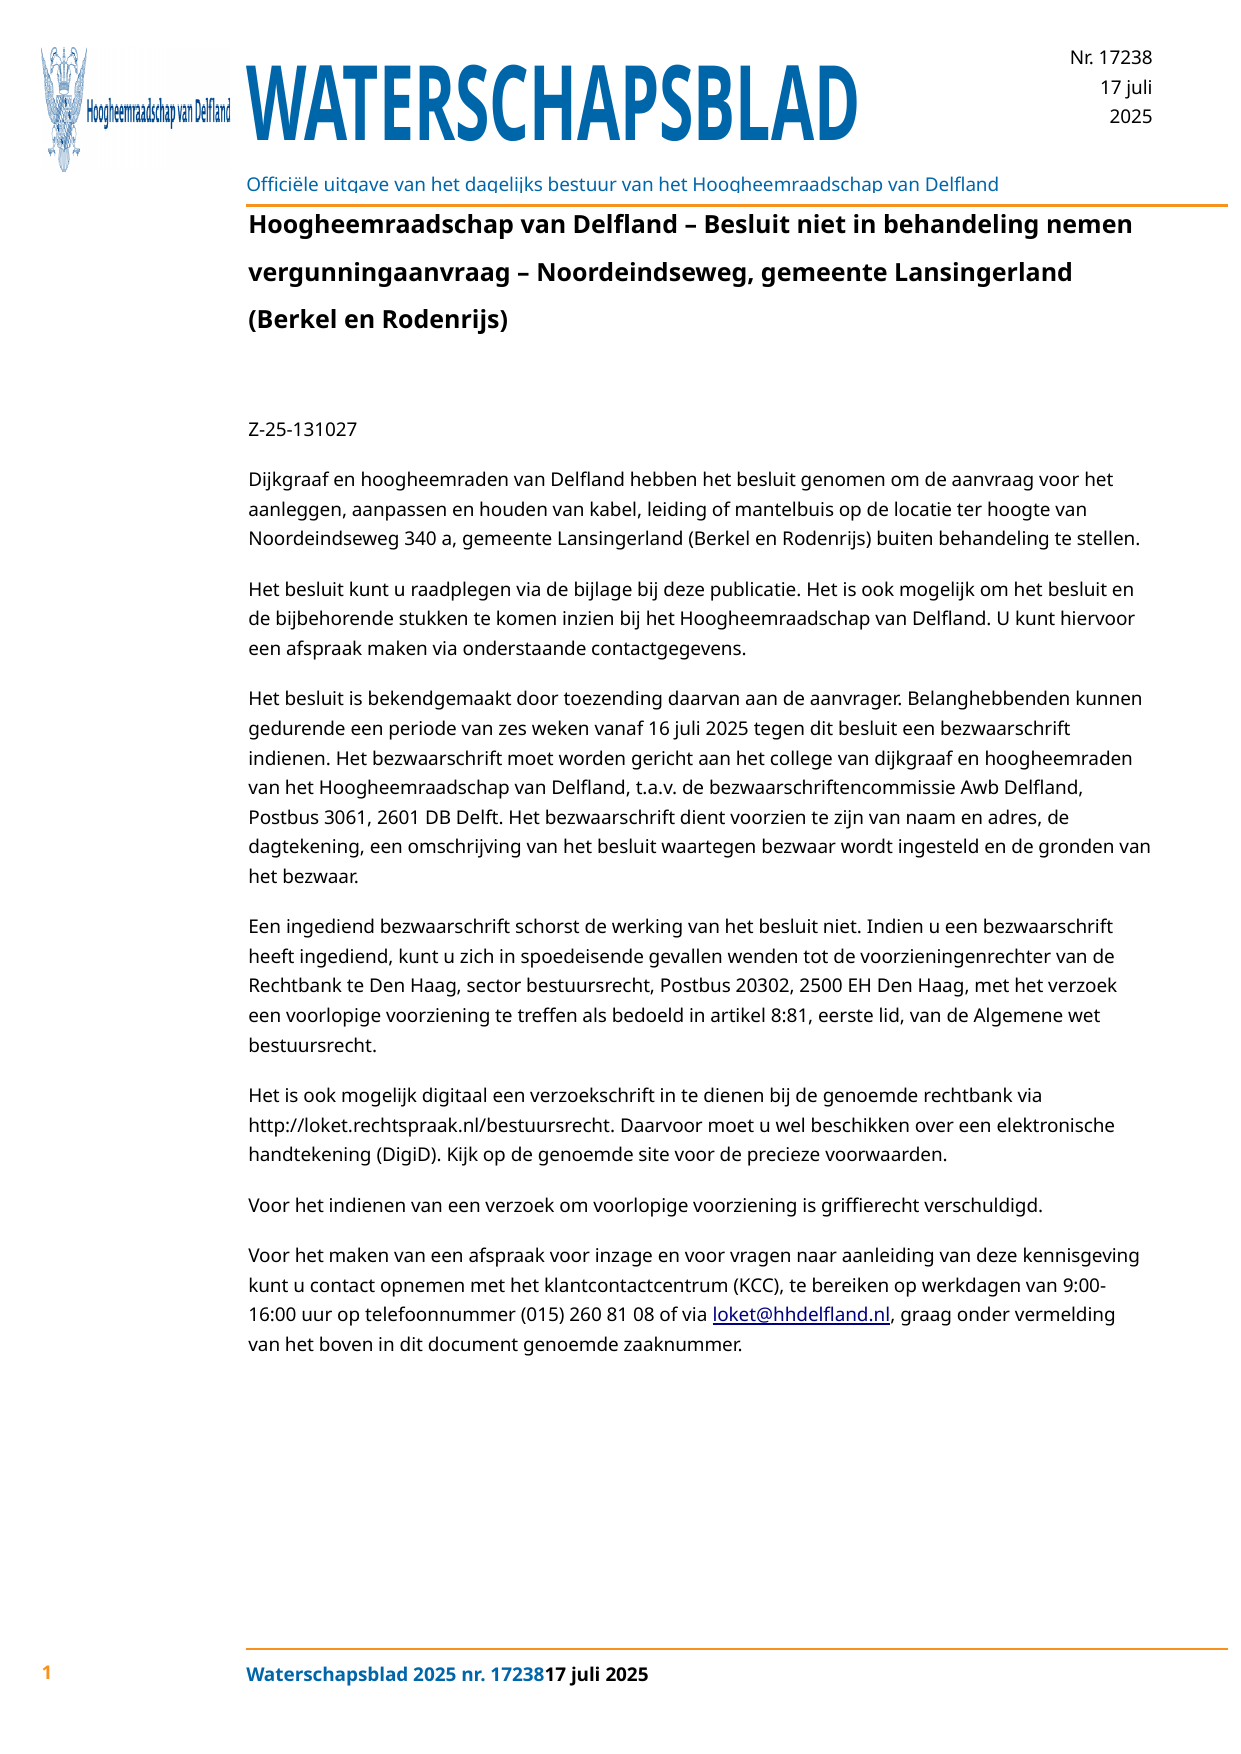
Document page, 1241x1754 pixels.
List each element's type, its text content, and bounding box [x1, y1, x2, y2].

text Hoogheemraadschap van Delfland – Besluit niet in behandeling nemen vergunningaanvraag – Noordeindseweg, gemeente Lansingerland (Berkel en Rodenrijs) [248, 207, 1152, 336]
text Het is ook mogelijk digitaal een verzoekschrift in te dienen bij de genoemde rechtbank via http://loket.rechtspraak.nl/bestuursrecht. Daarvoor moet u wel beschikken over een elektronische handtekening (DigiD). Kijk op de genoemde site voor de precieze voorwaarden. [248, 1082, 1152, 1167]
text Het besluit kunt u raadplegen via de bijlage bij deze publicatie. Het is ook mogelijk om het besluit en de bijbehorende stukken te komen inzien bij het Hoogheemraadschap van Delfland. U kunt hiervoor een afspraak maken via onderstaande contactgegevens. [248, 576, 1152, 661]
text Z-25-131027 [248, 416, 1152, 442]
text Dijkgraaf en hoogheemraden van Delfland hebben het besluit genomen om de aanvraag voor het aanleggen, aanpassen en houden van kabel, leiding of mantelbuis op de locatie ter hoogte van Noordeindseweg 340 a, gemeente Lansingerland (Berkel en Rodenrijs) buiten behandeling te stellen. [248, 466, 1152, 551]
text Voor het indienen van een verzoek om voorlopige voorziening is griffierecht verschuldigd. [248, 1192, 1152, 1217]
text Het besluit is bekendgemaakt door toezending daarvan aan de aanvrager. Belanghebbenden kunnen gedurende een periode van zes weken vanaf 16 juli 2025 tegen dit besluit een bezwaarschrift indienen. Het bezwaarschrift moet worden gericht aan het college van dijkgraaf en hoogheemraden van het Hoogheemraadschap van Delfland, t.a.v. de bezwaarschriftencommissie Awb Delfland, Postbus 3061, 2601 DB Delft. Het bezwaarschrift dient voorzien te zijn van naam en adres, de dagtekening, een omschrijving van het besluit waartegen bezwaar wordt ingesteld en de gronden van het bezwaar. [248, 686, 1152, 889]
text Een ingediend bezwaarschrift schorst de werking van het besluit niet. Indien u een bezwaarschrift heeft ingediend, kunt u zich in spoedeisende gevallen wenden tot de voorzieningenrechter van de Rechtbank te Den Haag, sector bestuursrecht, Postbus 20302, 2500 EH Den Haag, met het verzoek een voorlopige voorziening te treffen als bedoeld in artikel 8:81, eerste lid, van de Algemene wet bestuursrecht. [248, 913, 1152, 1057]
picture [41, 47, 231, 172]
text Voor het maken van een afspraak voor inzage en voor vragen naar aanleiding van deze kennisgeving kunt u contact opnemen met het klantcontactcentrum (KCC), te bereiken op werkdagen van 9:00-16:00 uur op telefoonnummer (015) 260 81 08 of via loket@hhdelfland.nl, graag onder vermelding van het boven in dit document genoemde zaaknummer. [248, 1242, 1152, 1357]
